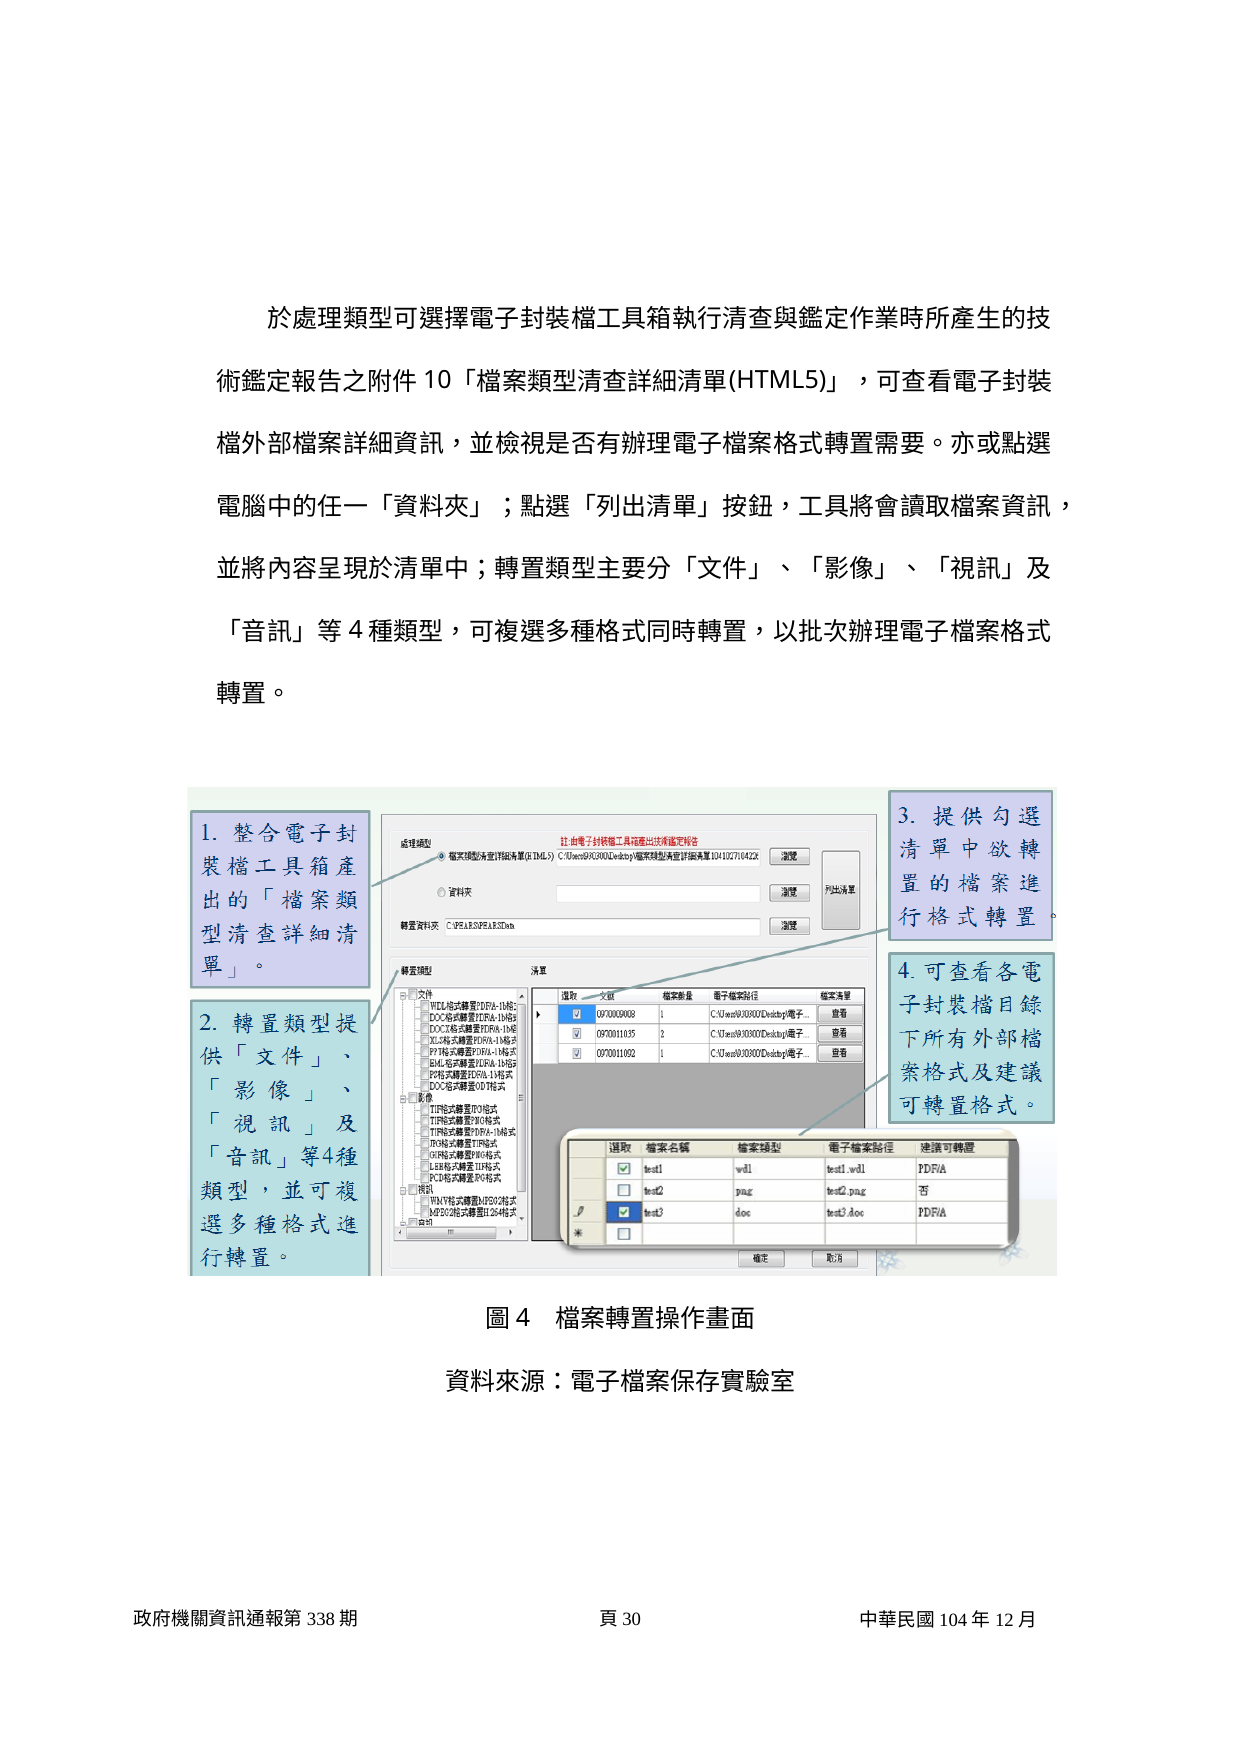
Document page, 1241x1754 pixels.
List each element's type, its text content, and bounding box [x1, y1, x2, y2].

text 圖4 檔案轉置操作畫面 [187, 1276, 1053, 1337]
text 於處理類型可選擇電子封裝檔工具箱執行清查與鑑定作業時所產生的技術鑑定報告之附件10「檔案類型清查詳細清單(HTML5)」，可查看電子封裝檔外部檔案詳細資訊，並檢視是否有辦理電子檔案格式轉置需要。亦或點選電腦中的任一「資料夾」；點選「列出清單」按鈕，工具將會讀取檔案資訊，並將內容呈現於清單中；轉置類型主要分「文件」、「影像」、「視訊」及「音訊」等4種類型，可複選多種格式同時轉置，以批次辦理電子檔案格式轉置。 [216, 275, 1053, 712]
text 資料來源：電子檔案保存實驗室 [187, 1337, 1053, 1400]
